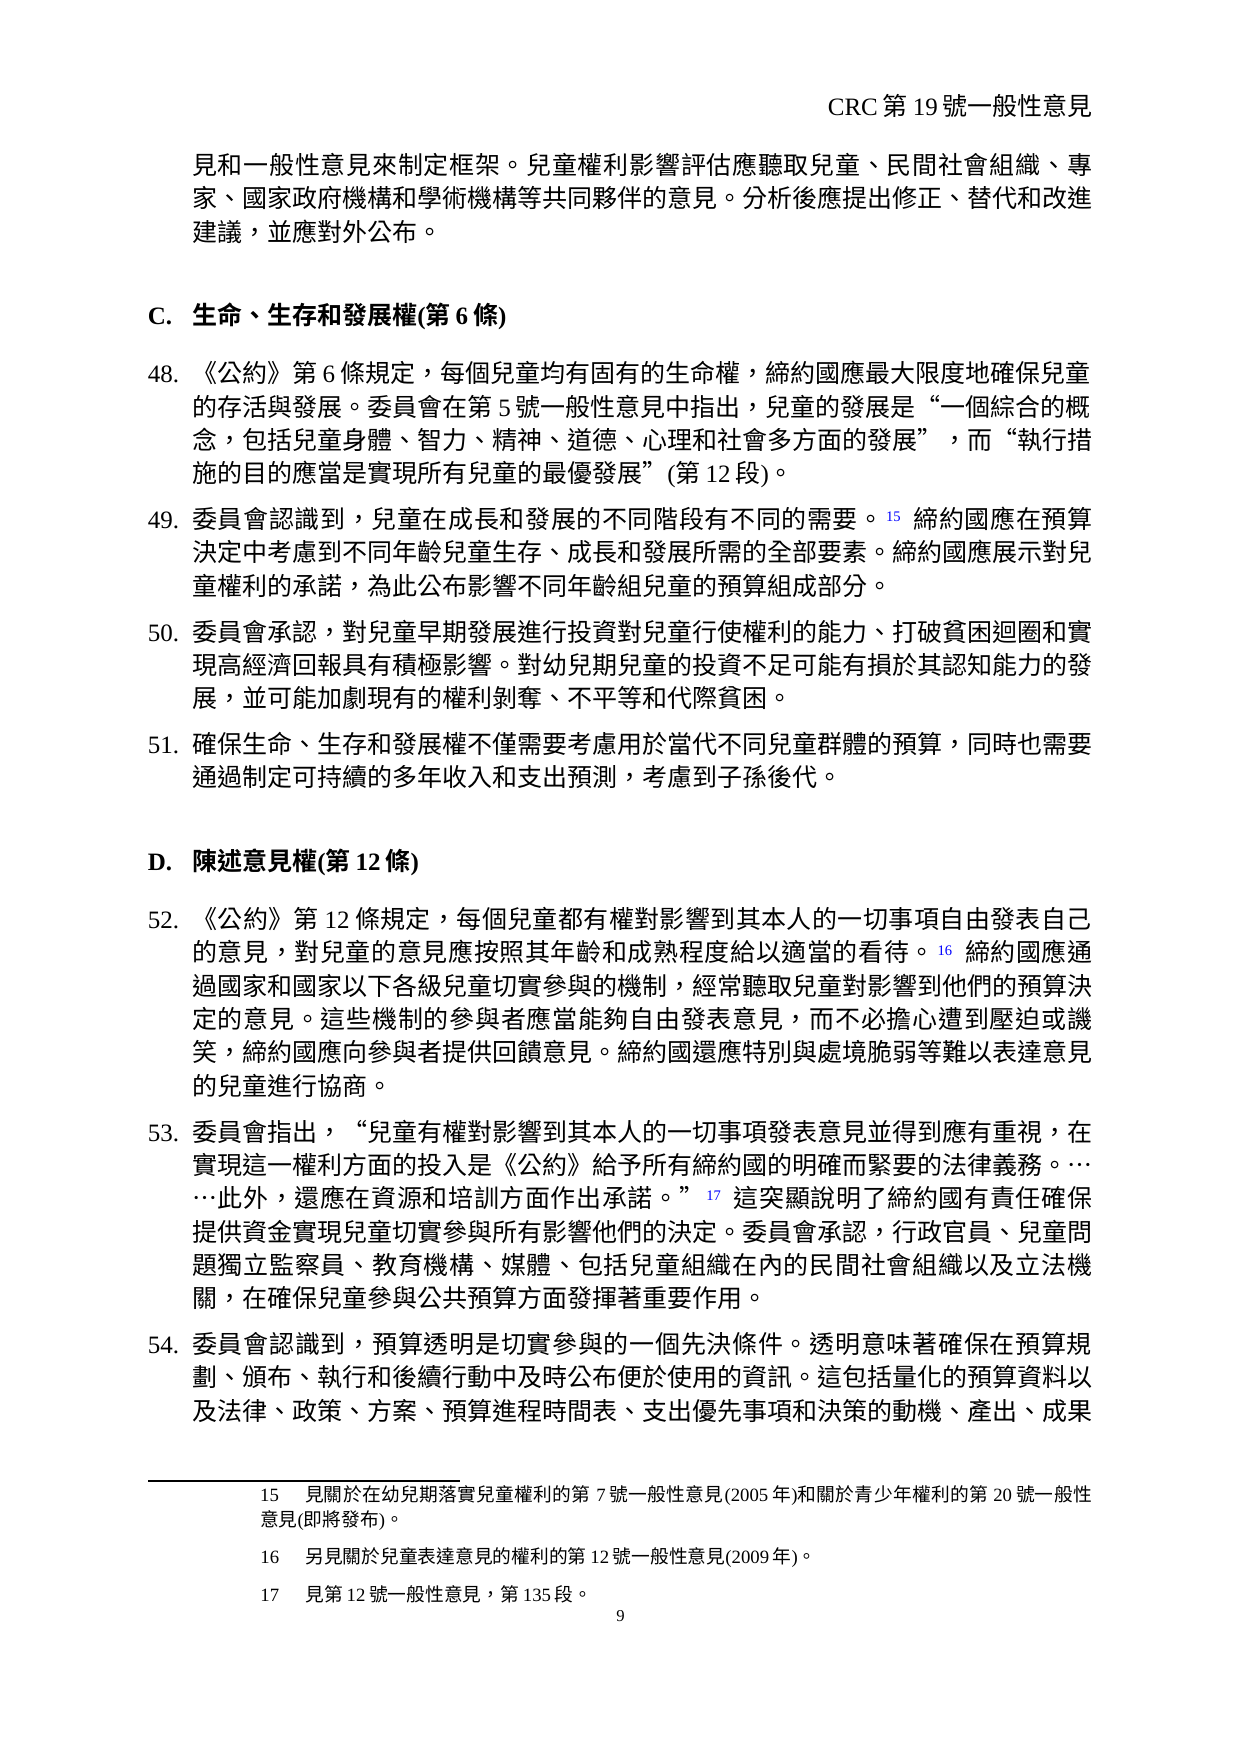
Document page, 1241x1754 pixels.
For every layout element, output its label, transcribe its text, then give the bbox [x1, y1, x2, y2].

list 確保生命、生存和發展權不僅需要考慮用於當代不同兒童群體的預算，同時也需要通過制定可持續的多年收入和支出預測，考慮到子孫後代。 [148, 727, 1093, 793]
list 委員會承認，對兒童早期發展進行投資對兒童行使權利的能力、打破貧困迴圈和實現高經濟回報具有積極影響。對幼兒期兒童的投資不足可能有損於其認知能力的發展，並可能加劇現有的權利剝奪、不平等和代際貧困。 [148, 614, 1093, 714]
list 《公約》第12條規定，每個兒童都有權對影響到其本人的一切事項自由發表自己的意見，對兒童的意見應按照其年齡和成熟程度給以適當的看待。 締約國應通過國家和國家以下各級兒童切實參與的機制，經常聽取兒童對影響到他們的預算決定的意見。這些機制的參與者應當能夠自由發表意見，而不必擔心遭到壓迫或譏笑，締約國應向參與者提供回饋意見。締約國還應特別與處境脆弱等難以表達意見的兒童進行協商。 [148, 902, 1093, 1102]
list 委員會認識到，兒童在成長和發展的不同階段有不同的需要。 締約國應在預算決定中考慮到不同年齡兒童生存、成長和發展所需的全部要素。締約國應展示對兒童權利的承諾，為此公布影響不同年齡組兒童的預算組成部分。 [148, 502, 1093, 602]
list 見第12號一般性意見，第135段。 [260, 1581, 1092, 1606]
list 《公約》第6條規定，每個兒童均有固有的生命權，締約國應最大限度地確保兒童的存活與發展。委員會在第5號一般性意見中指出，兒童的發展是“一個綜合的概念，包括兒童身體、智力、精神、道德、心理和社會多方面的發展”，而“執行措施的目的應當是實現所有兒童的最優發展”(第12段)。 [148, 356, 1093, 489]
list 見和一般性意見來制定框架。兒童權利影響評估應聽取兒童、民間社會組織、專家、國家政府機構和學術機構等共同夥伴的意見。分析後應提出修正、替代和改進建議，並應對外公布。 [148, 148, 1093, 248]
list 另見關於兒童表達意見的權利的第12號一般性意見(2009年)。 [260, 1544, 1092, 1569]
list 委員會認識到，預算透明是切實參與的一個先決條件。透明意味著確保在預算規劃、頒布、執行和後續行動中及時公布便於使用的資訊。這包括量化的預算資料以及法律、政策、方案、預算進程時間表、支出優先事項和決策的動機、產出、成果 [148, 1327, 1093, 1427]
list 見關於在幼兒期落實兒童權利的第7號一般性意見(2005年)和關於青少年權利的第20號一般性意見(即將發布)。 [260, 1481, 1093, 1531]
list 委員會指出，“兒童有權對影響到其本人的一切事項發表意見並得到應有重視，在實現這一權利方面的投入是《公約》給予所有締約國的明確而緊要的法律義務。……此外，還應在資源和培訓方面作出承諾。” 這突顯說明了締約國有責任確保提供資金實現兒童切實參與所有影響他們的決定。委員會承認，行政官員、兒童問題獨立監察員、教育機構、媒體、包括兒童組織在內的民間社會組織以及立法機關，在確保兒童參與公共預算方面發揮著重要作用。 [148, 1114, 1093, 1314]
text C. 生命、生存和發展權(第6條) [148, 298, 1092, 331]
text D. 陳述意見權(第12條) [148, 843, 1092, 877]
